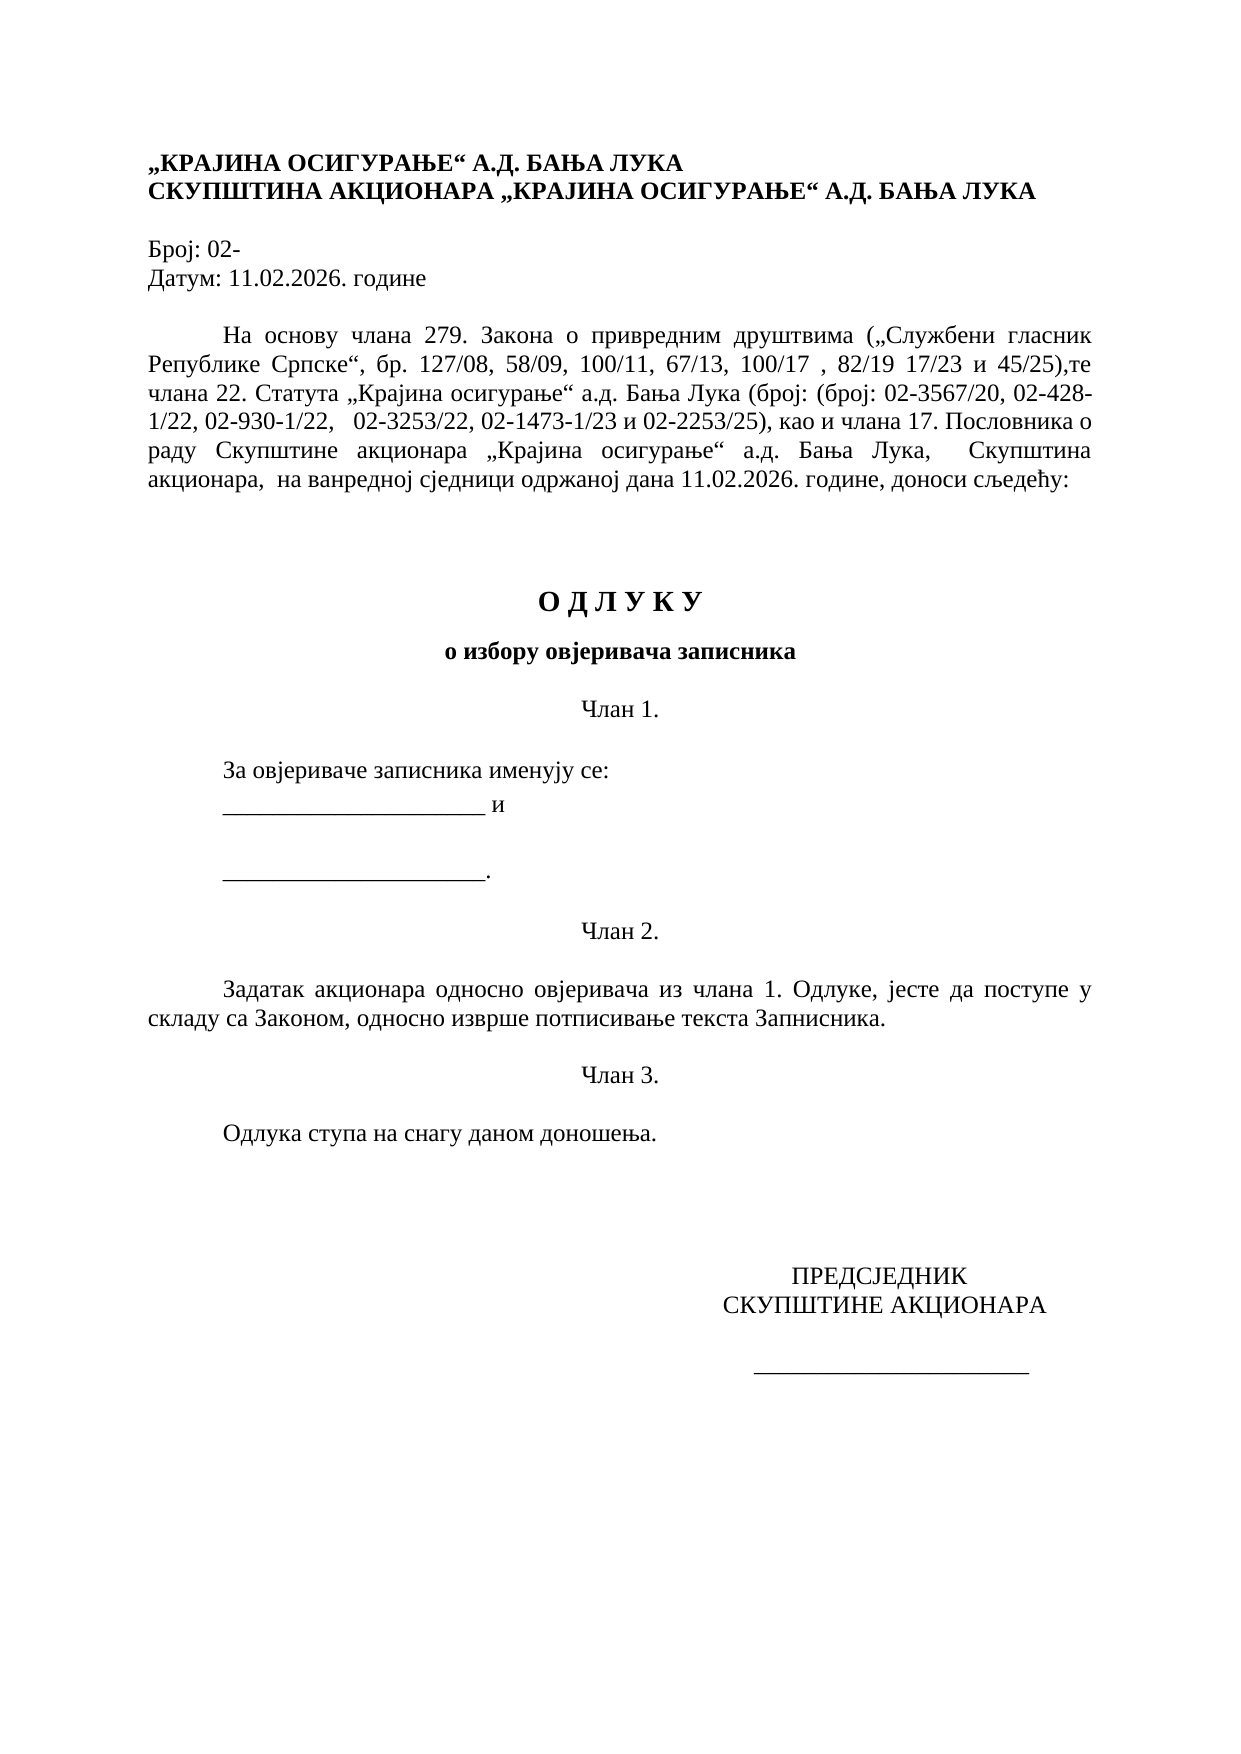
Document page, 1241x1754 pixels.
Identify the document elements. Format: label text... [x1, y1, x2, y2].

text Датум: 11.02.2026. године [148, 263, 1093, 291]
text Број: 02- [148, 234, 1093, 263]
text ПРЕДСЈЕДНИК [148, 1261, 1093, 1290]
text СКУПШТИНЕ АКЦИОНАРА [148, 1290, 1093, 1319]
text Задатак акционара односно овјеривача из члана 1. Одлуке, јесте да поступе у складу са Законом, односно изврше потписивање текста Запнисника. [148, 974, 1093, 1031]
text На основу члана 279. Закона о привредним друштвима („Службени гласник Републике Српске“, бр. 127/08, 58/09, 100/11, 67/13, 100/17 , 82/19 17/23 и 45/25),те члана 22. Статута „Крајина осигурање“ а.д. Бања Лука (број: (број: 02-3567/20, 02-428-1/22, 02-930-1/22, 02-3253/22, 02-1473-1/23 и 02-2253/25), као и члана 17. Пословника о раду Скупштине акционара „Крајина осигурање“ а.д. Бања Лука, Скупштина акционара, на ванредној сједници одржаној дана 11.02.2026. године, доноси сљедећу: [148, 320, 1093, 493]
text „КРАЈИНА ОСИГУРАЊЕ“ А.Д. БАЊА ЛУКА [148, 148, 1093, 176]
text Члан 2. [148, 916, 1093, 945]
text ______________________ [148, 1348, 1093, 1376]
text О Д Л У К У [148, 584, 1093, 617]
text За овјериваче записника именују се: [148, 756, 1093, 784]
text Одлука ступа на снагу даном доношења. [148, 1118, 1093, 1146]
text СКУПШТИНA АКЦИОНАРА „КРАЈИНА ОСИГУРАЊЕ“ А.Д. БАЊА ЛУКА [148, 176, 1093, 205]
text о избору овјеривача записника [148, 636, 1093, 665]
text Члан 3. [148, 1060, 1093, 1089]
text Члан 1. [148, 694, 1093, 723]
list _____________________ и [223, 789, 1093, 817]
text _____________________. [148, 855, 1093, 883]
